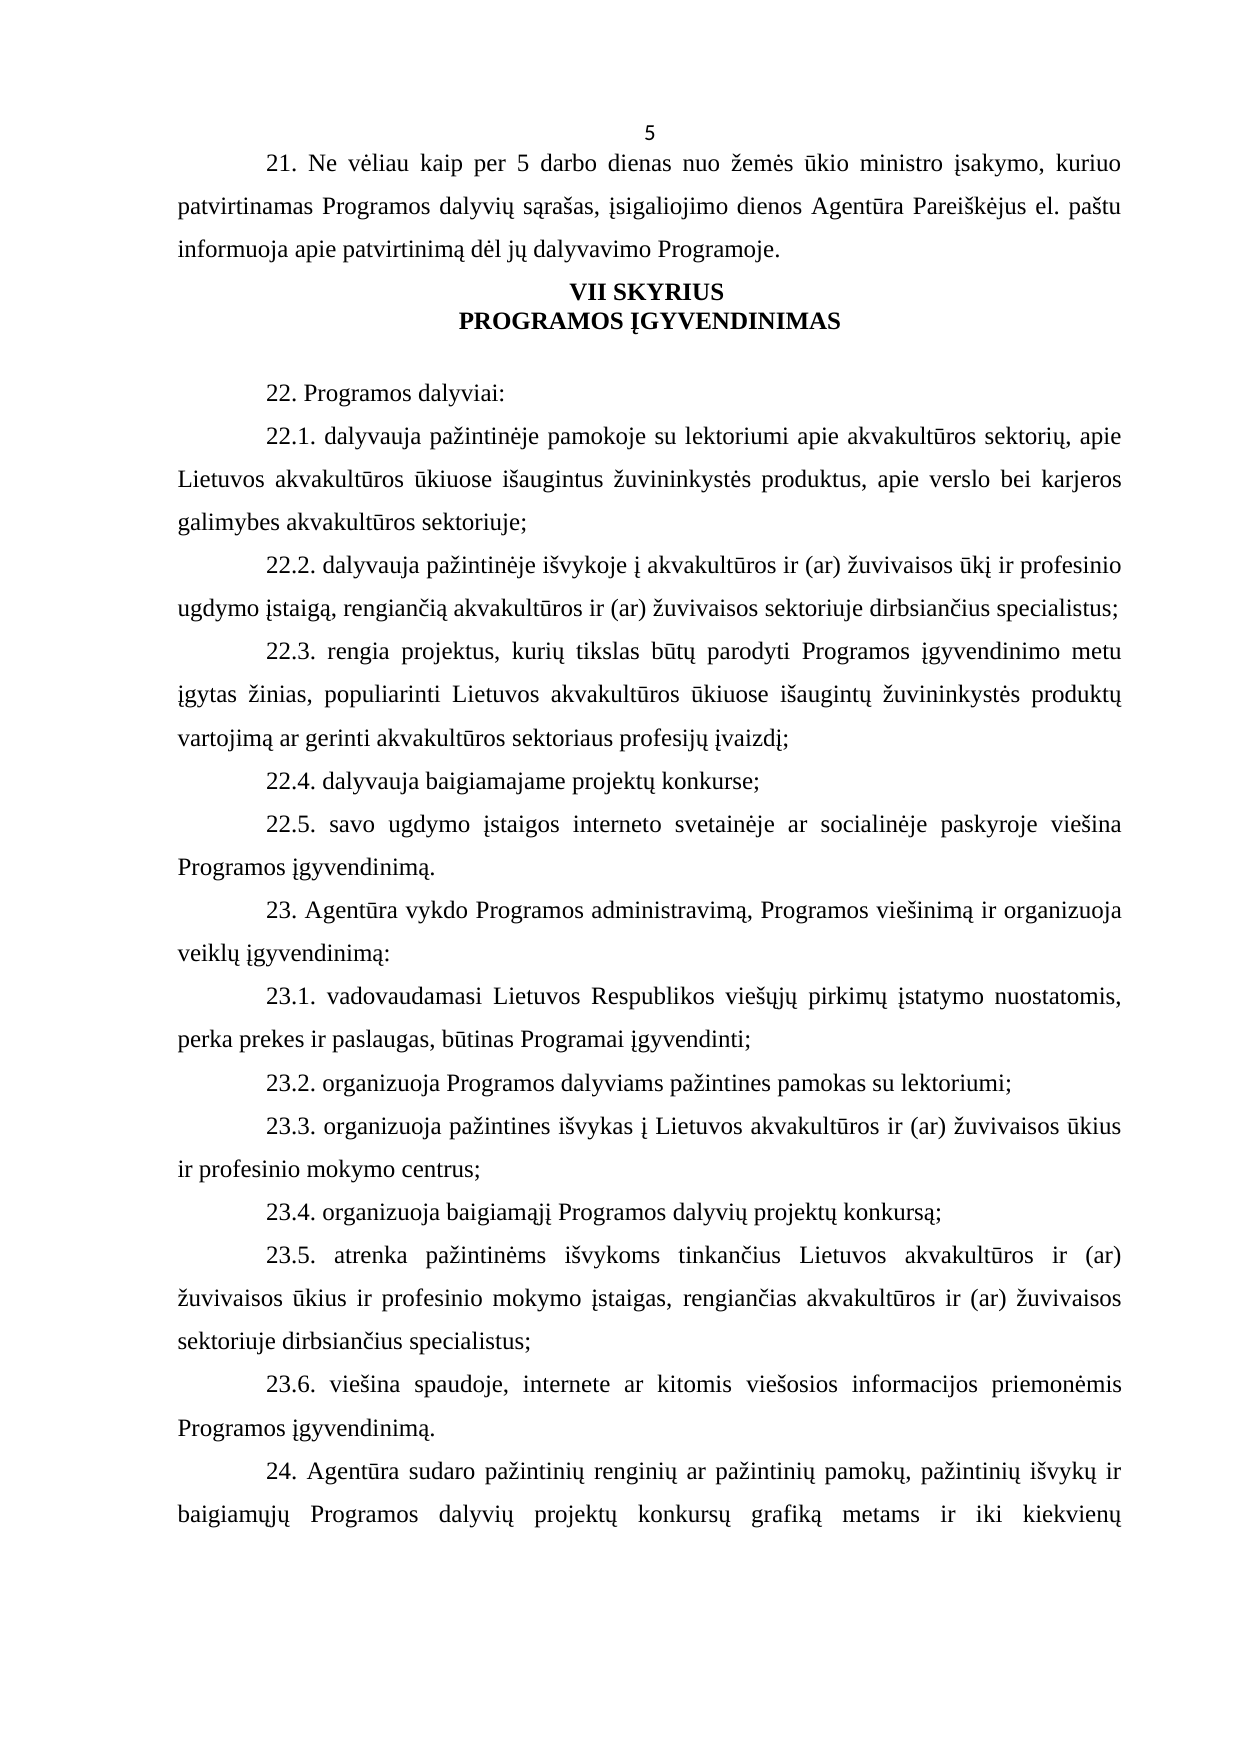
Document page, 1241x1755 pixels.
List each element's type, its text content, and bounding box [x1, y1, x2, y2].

text 23. Agentūra vykdo Programos administravimą, Programos viešinimą ir organizuoja veiklų įgyvendinimą: [177, 895, 1122, 967]
text 21. Ne vėliau kaip per 5 darbo dienas nuo žemės ūkio ministro įsakymo, kuriuo patvirtinamas Programos dalyvių sąrašas, įsigaliojimo dienos Agentūra Pareiškėjus el. paštu informuoja apie patvirtinimą dėl jų dalyvavimo Programoje. [177, 148, 1122, 263]
text 22.2. dalyvauja pažintinėje išvykoje į akvakultūros ir (ar) žuvivaisos ūkį ir profesinio ugdymo įstaigą, rengiančią akvakultūros ir (ar) žuvivaisos sektoriuje dirbsiančius specialistus; [177, 550, 1122, 622]
text 23.6. viešina spaudoje, internete ar kitomis viešosios informacijos priemonėmis Programos įgyvendinimą. [177, 1369, 1122, 1441]
text VII SKYRIUS [177, 277, 1122, 306]
text 22.4. dalyvauja baigiamajame projektų konkurse; [177, 766, 1122, 794]
text PROGRAMOS ĮGYVENDINIMAS [177, 306, 1122, 334]
text 23.3. organizuoja pažintines išvykas į Lietuvos akvakultūros ir (ar) žuvivaisos ūkius ir profesinio mokymo centrus; [177, 1111, 1122, 1183]
text 22. Programos dalyviai: [177, 378, 1122, 406]
text 23.4. organizuoja baigiamąjį Programos dalyvių projektų konkursą; [177, 1197, 1122, 1226]
text 22.1. dalyvauja pažintinėje pamokoje su lektoriumi apie akvakultūros sektorių, apie Lietuvos akvakultūros ūkiuose išaugintus žuvininkystės produktus, apie verslo bei karjeros galimybes akvakultūros sektoriuje; [177, 421, 1122, 536]
text 23.5. atrenka pažintinėms išvykoms tinkančius Lietuvos akvakultūros ir (ar) žuvivaisos ūkius ir profesinio mokymo įstaigas, rengiančias akvakultūros ir (ar) žuvivaisos sektoriuje dirbsiančius specialistus; [177, 1240, 1122, 1355]
text 24. Agentūra sudaro pažintinių renginių ar pažintinių pamokų, pažintinių išvykų ir baigiamųjų Programos dalyvių projektų konkursų grafiką metams ir iki kiekvienų [177, 1456, 1122, 1528]
text 23.2. organizuoja Programos dalyviams pažintines pamokas su lektoriumi; [177, 1068, 1122, 1096]
text 22.5. savo ugdymo įstaigos interneto svetainėje ar socialinėje paskyroje viešina Programos įgyvendinimą. [177, 809, 1122, 881]
text 23.1. vadovaudamasi Lietuvos Respublikos viešųjų pirkimų įstatymo nuostatomis, perka prekes ir paslaugas, būtinas Programai įgyvendinti; [177, 981, 1122, 1053]
text 22.3. rengia projektus, kurių tikslas būtų parodyti Programos įgyvendinimo metu įgytas žinias, populiarinti Lietuvos akvakultūros ūkiuose išaugintų žuvininkystės produktų vartojimą ar gerinti akvakultūros sektoriaus profesijų įvaizdį; [177, 636, 1122, 751]
